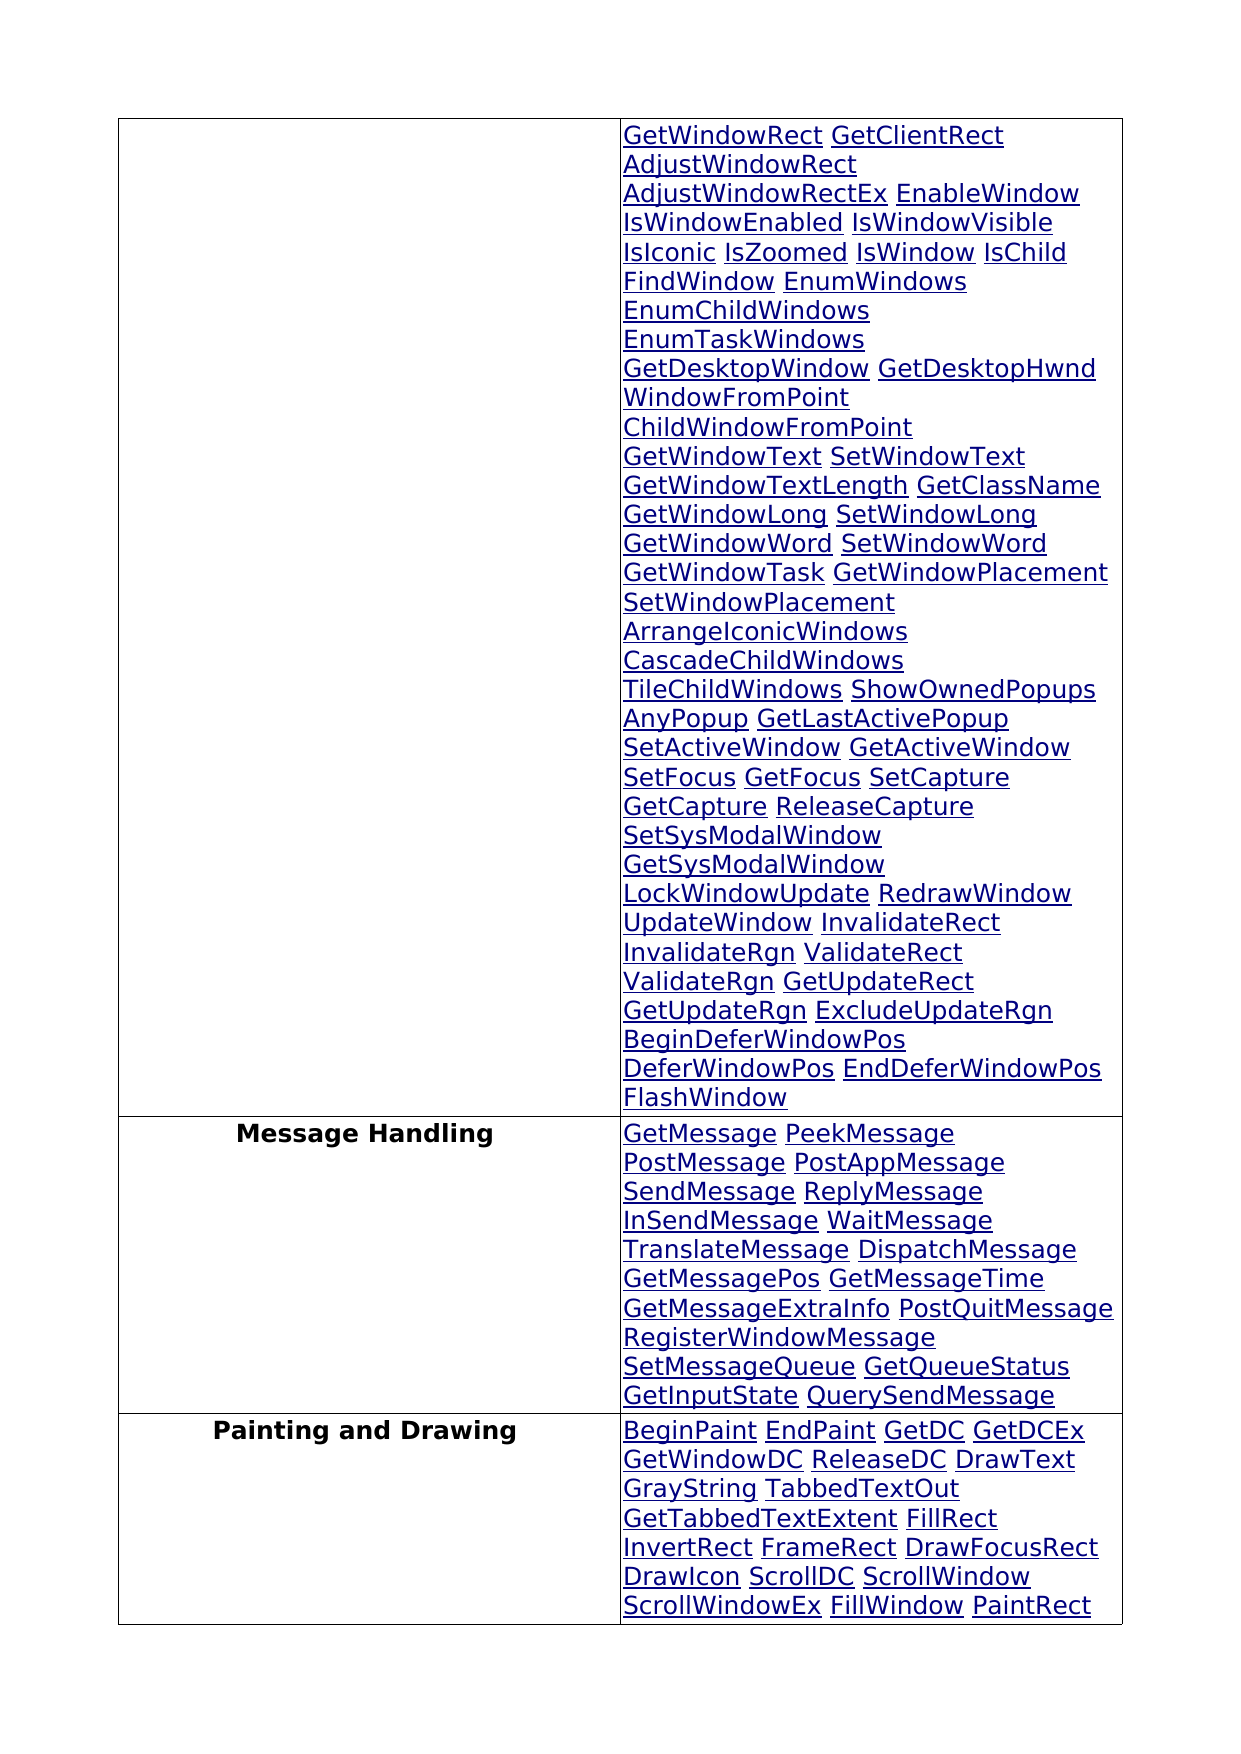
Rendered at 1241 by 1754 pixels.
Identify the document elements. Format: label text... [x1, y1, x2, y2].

table_cell [119, 119, 620, 1116]
table_cell Message Handling [119, 1117, 620, 1413]
table_cell Painting and Drawing [119, 1414, 620, 1623]
table_cell BeginPaint EndPaint GetDC GetDCEx GetWindowDC ReleaseDC DrawText GrayString TabbedTextOut GetTabbedTextExtent FillRect InvertRect FrameRect DrawFocusRect DrawIcon ScrollDC ScrollWindow ScrollWindowEx FillWindow PaintRect [621, 1414, 1122, 1623]
table_cell GetWindowRect GetClientRect AdjustWindowRect AdjustWindowRectEx EnableWindow IsWindowEnabled IsWindowVisible IsIconic IsZoomed IsWindow IsChild FindWindow EnumWindows EnumChildWindows EnumTaskWindows GetDesktopWindow GetDesktopHwnd WindowFromPoint ChildWindowFromPoint GetWindowText SetWindowText GetWindowTextLength GetClassName GetWindowLong SetWindowLong GetWindowWord SetWindowWord GetWindowTask GetWindowPlacement SetWindowPlacement ArrangeIconicWindows CascadeChildWindows TileChildWindows ShowOwnedPopups AnyPopup GetLastActivePopup SetActiveWindow GetActiveWindow SetFocus GetFocus SetCapture GetCapture ReleaseCapture SetSysModalWindow GetSysModalWindow LockWindowUpdate RedrawWindow UpdateWindow InvalidateRect InvalidateRgn ValidateRect ValidateRgn GetUpdateRect GetUpdateRgn ExcludeUpdateRgn BeginDeferWindowPos DeferWindowPos EndDeferWindowPos FlashWindow [621, 119, 1122, 1116]
table_cell GetMessage PeekMessage PostMessage PostAppMessage SendMessage ReplyMessage InSendMessage WaitMessage TranslateMessage DispatchMessage GetMessagePos GetMessageTime GetMessageExtraInfo PostQuitMessage RegisterWindowMessage SetMessageQueue GetQueueStatus GetInputState QuerySendMessage [621, 1117, 1122, 1413]
